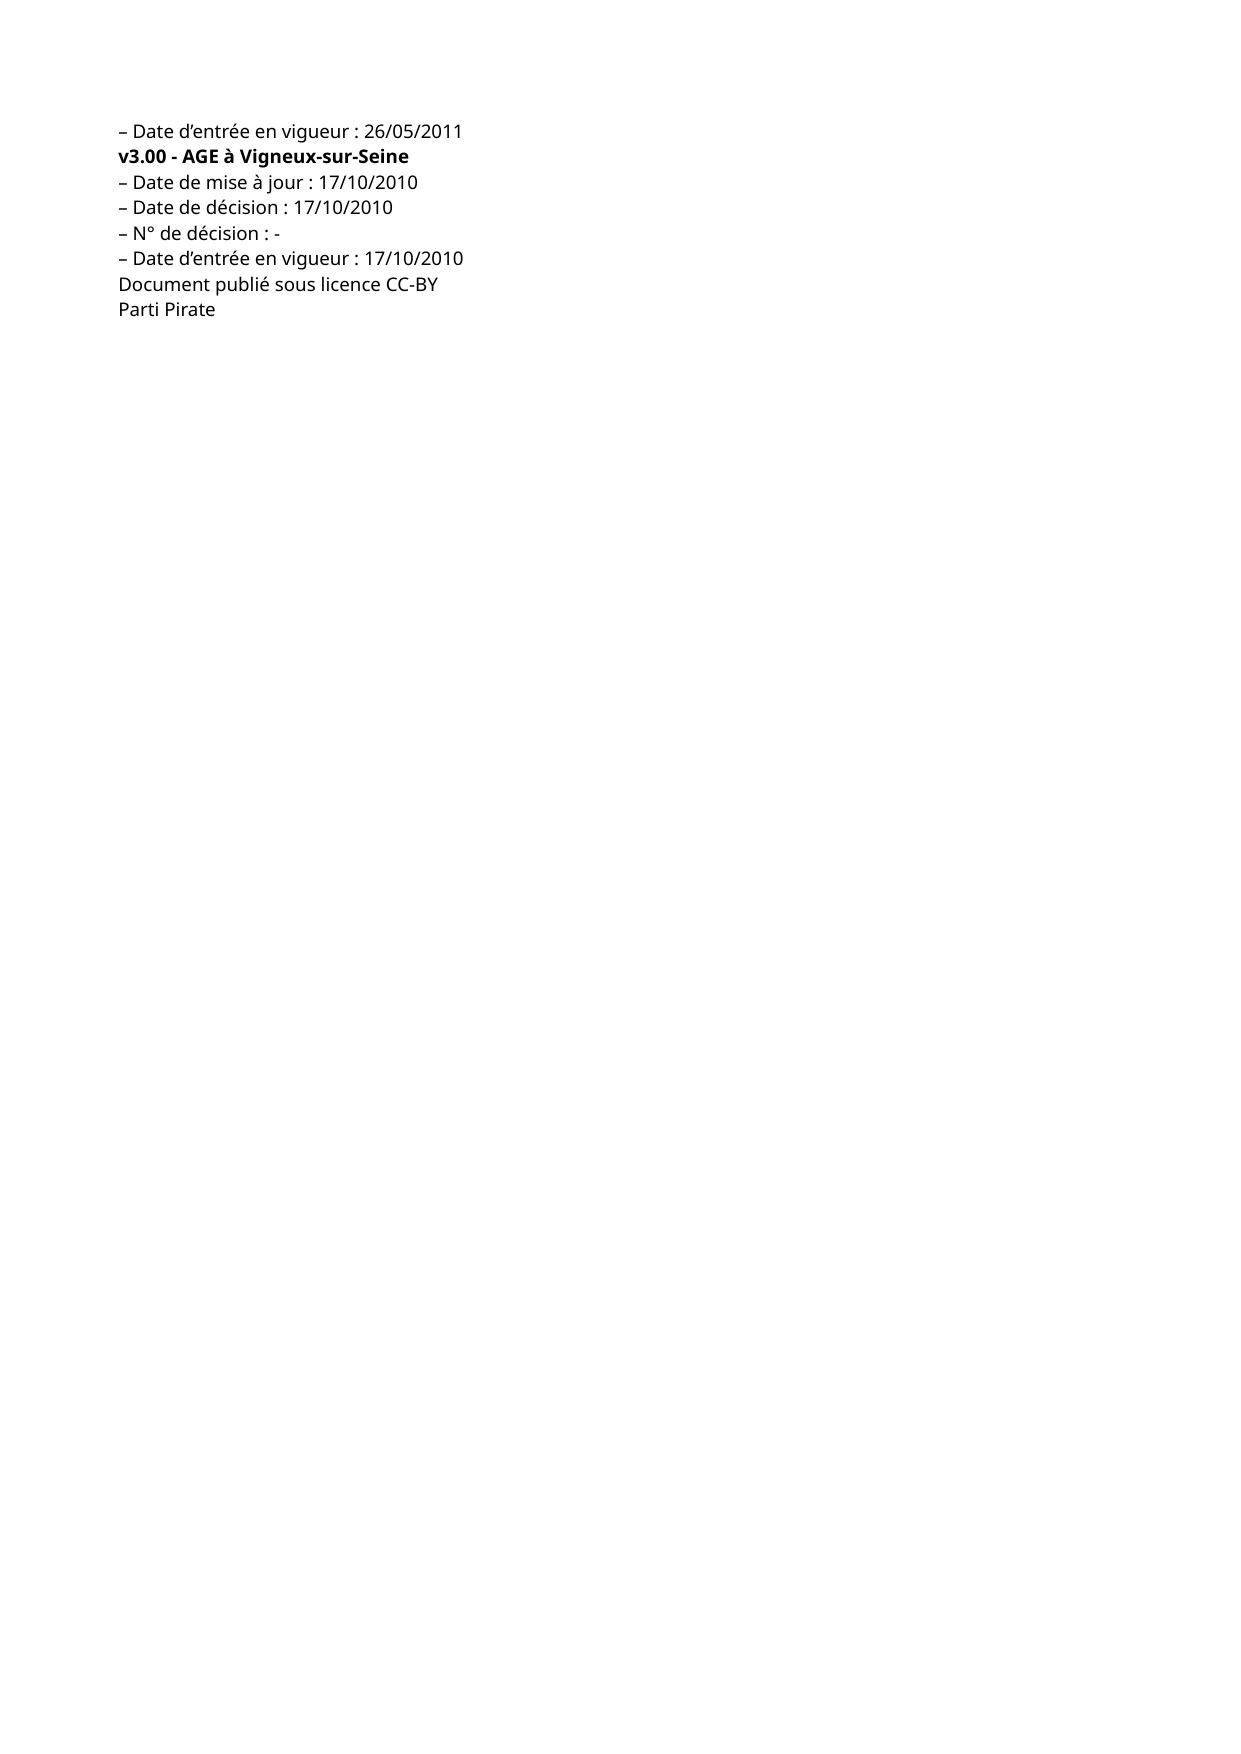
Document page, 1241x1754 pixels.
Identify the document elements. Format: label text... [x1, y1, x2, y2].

text – Date d’entrée en vigueur : 17/10/2010 [118, 246, 1122, 271]
text Parti Pirate [118, 297, 1122, 322]
text – N° de décision : - [118, 220, 1122, 246]
text v3.00 - AGE à Vigneux-sur-Seine [118, 144, 1122, 169]
text Document publié sous licence CC-BY [118, 271, 1122, 297]
text – Date de mise à jour : 17/10/2010 [118, 169, 1122, 195]
text – Date d’entrée en vigueur : 26/05/2011 [118, 118, 1122, 144]
text – Date de décision : 17/10/2010 [118, 195, 1122, 220]
